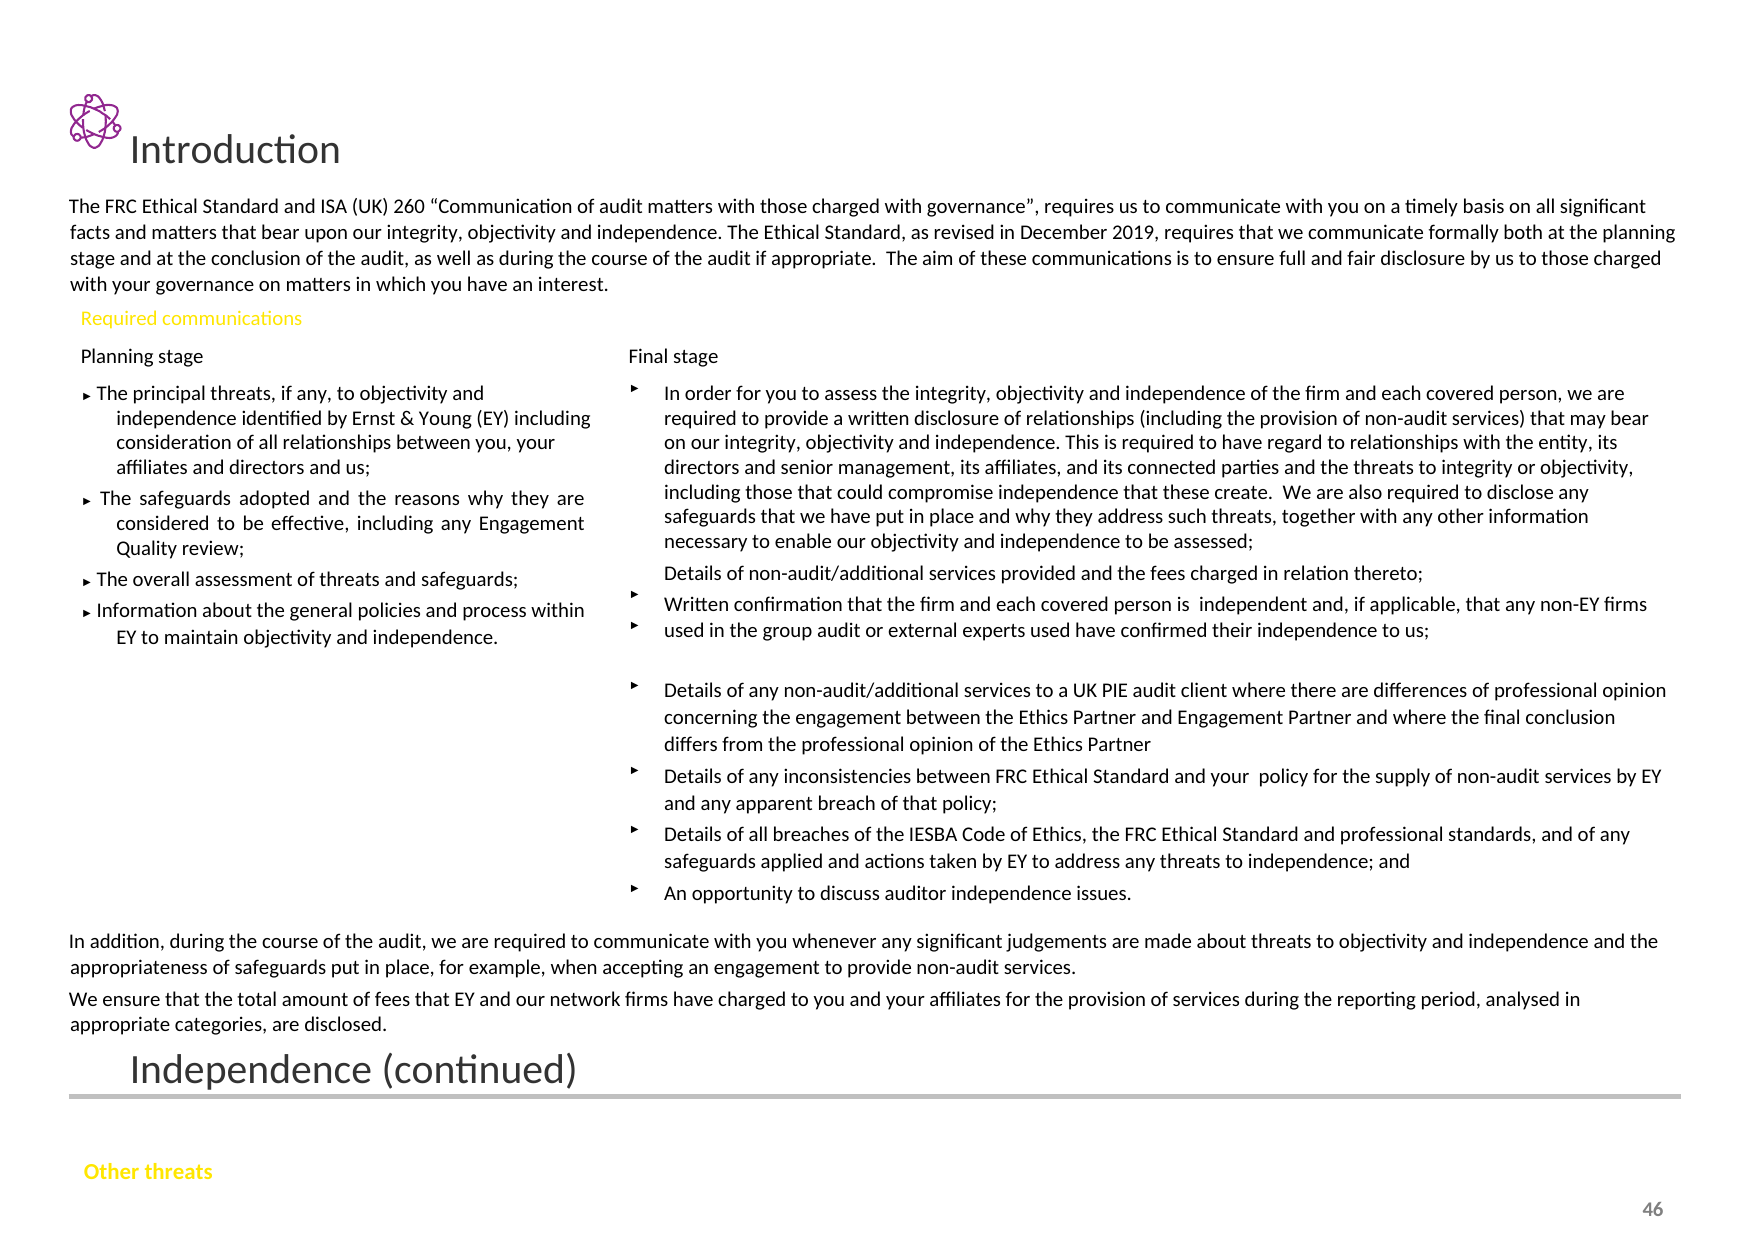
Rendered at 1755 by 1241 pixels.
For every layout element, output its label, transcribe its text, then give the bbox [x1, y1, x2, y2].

table_cell Details of any inconsistencies between FRC Ethical Standard and your policy for the supply of non-audit services by EY and any apparent breach of that policy; [664, 758, 1682, 817]
table_cell ► [618, 875, 664, 927]
text The FRC Ethical Standard and ISA (UK) 260 “Communication of audit matters with those charged with governance”, requires us to communicate with you on a timely basis on all significant facts and matters that bear upon our integrity, objectivity and independence. The Ethical Standard, as revised in December 2019, requires that we communicate formally both at the planning stage and at the conclusion of the audit, as well as during the course of the audit if appropriate. The aim of these communications is to ensure full and fair disclosure by us to those charged with your governance on matters in which you have an interest. [69, 194, 1686, 297]
table_cell Details of any non-audit/additional services to a UK PIE audit client where there are differences of professional opinion concerning the engagement between the Ethics Partner and Engagement Partner and where the final conclusion differs from the professional opinion of the Ethics Partner [664, 673, 1682, 758]
table_cell ► ► ► [618, 376, 664, 673]
table_cell [70, 875, 615, 927]
table_cell Final stage [618, 338, 1682, 374]
table_cell ► [618, 817, 664, 875]
subtitle Introduction [129, 123, 1686, 174]
table_cell An opportunity to discuss auditor independence issues. [664, 875, 1682, 927]
table_cell [70, 673, 615, 758]
subtitle Independence (continued) [129, 1043, 1686, 1094]
text In addition, during the course of the audit, we are required to communicate with you whenever any significant judgements are made about threats to objectivity and independence and the appropriateness of safeguards put in place, for example, when accepting an engagement to provide non-audit services. [69, 929, 1686, 980]
table_cell Planning stage [70, 338, 615, 374]
table_cell ► The principal threats, if any, to objectivity and independence identified by Ernst & Young (EY) including consideration of all relationships between you, your affiliates and directors and us; ► The safeguards adopted and the reasons why they are considered to be effective, including any Engagement Quality review; ► The overall assessment of threats and safeguards; ► Information about the general policies and process within EY to maintain objectivity and independence. [70, 376, 615, 673]
table_cell ► [618, 673, 664, 758]
table_cell [70, 817, 615, 875]
table_header Other threats [69, 1147, 1702, 1187]
table_cell Details of all breaches of the IESBA Code of Ethics, the FRC Ethical Standard and professional standards, and of any safeguards applied and actions taken by EY to address any threats to independence; and [664, 817, 1682, 875]
table_cell In order for you to assess the integrity, objectivity and independence of the firm and each covered person, we are required to provide a written disclosure of relationships (including the provision of non-audit services) that may bear on our integrity, objectivity and independence. This is required to have regard to relationships with the entity, its directors and senior management, its affiliates, and its connected parties and the threats to integrity or objectivity, including those that could compromise independence that these create. We are also required to disclose any safeguards that we have put in place and why they address such threats, together with any other information necessary to enable our objectivity and independence to be assessed; Details of non-audit/additional services provided and the fees charged in relation thereto; Written confirmation that the firm and each covered person is independent and, if applicable, that any non-EY firms used in the group audit or external experts used have confirmed their independence to us; [664, 376, 1682, 673]
text We ensure that the total amount of fees that EY and our network firms have charged to you and your affiliates for the provision of services during the reporting period, analysed in appropriate categories, are disclosed. [69, 986, 1686, 1037]
table_header Required communications [70, 300, 1682, 336]
table_cell ► [618, 758, 664, 817]
table_cell [70, 758, 615, 817]
